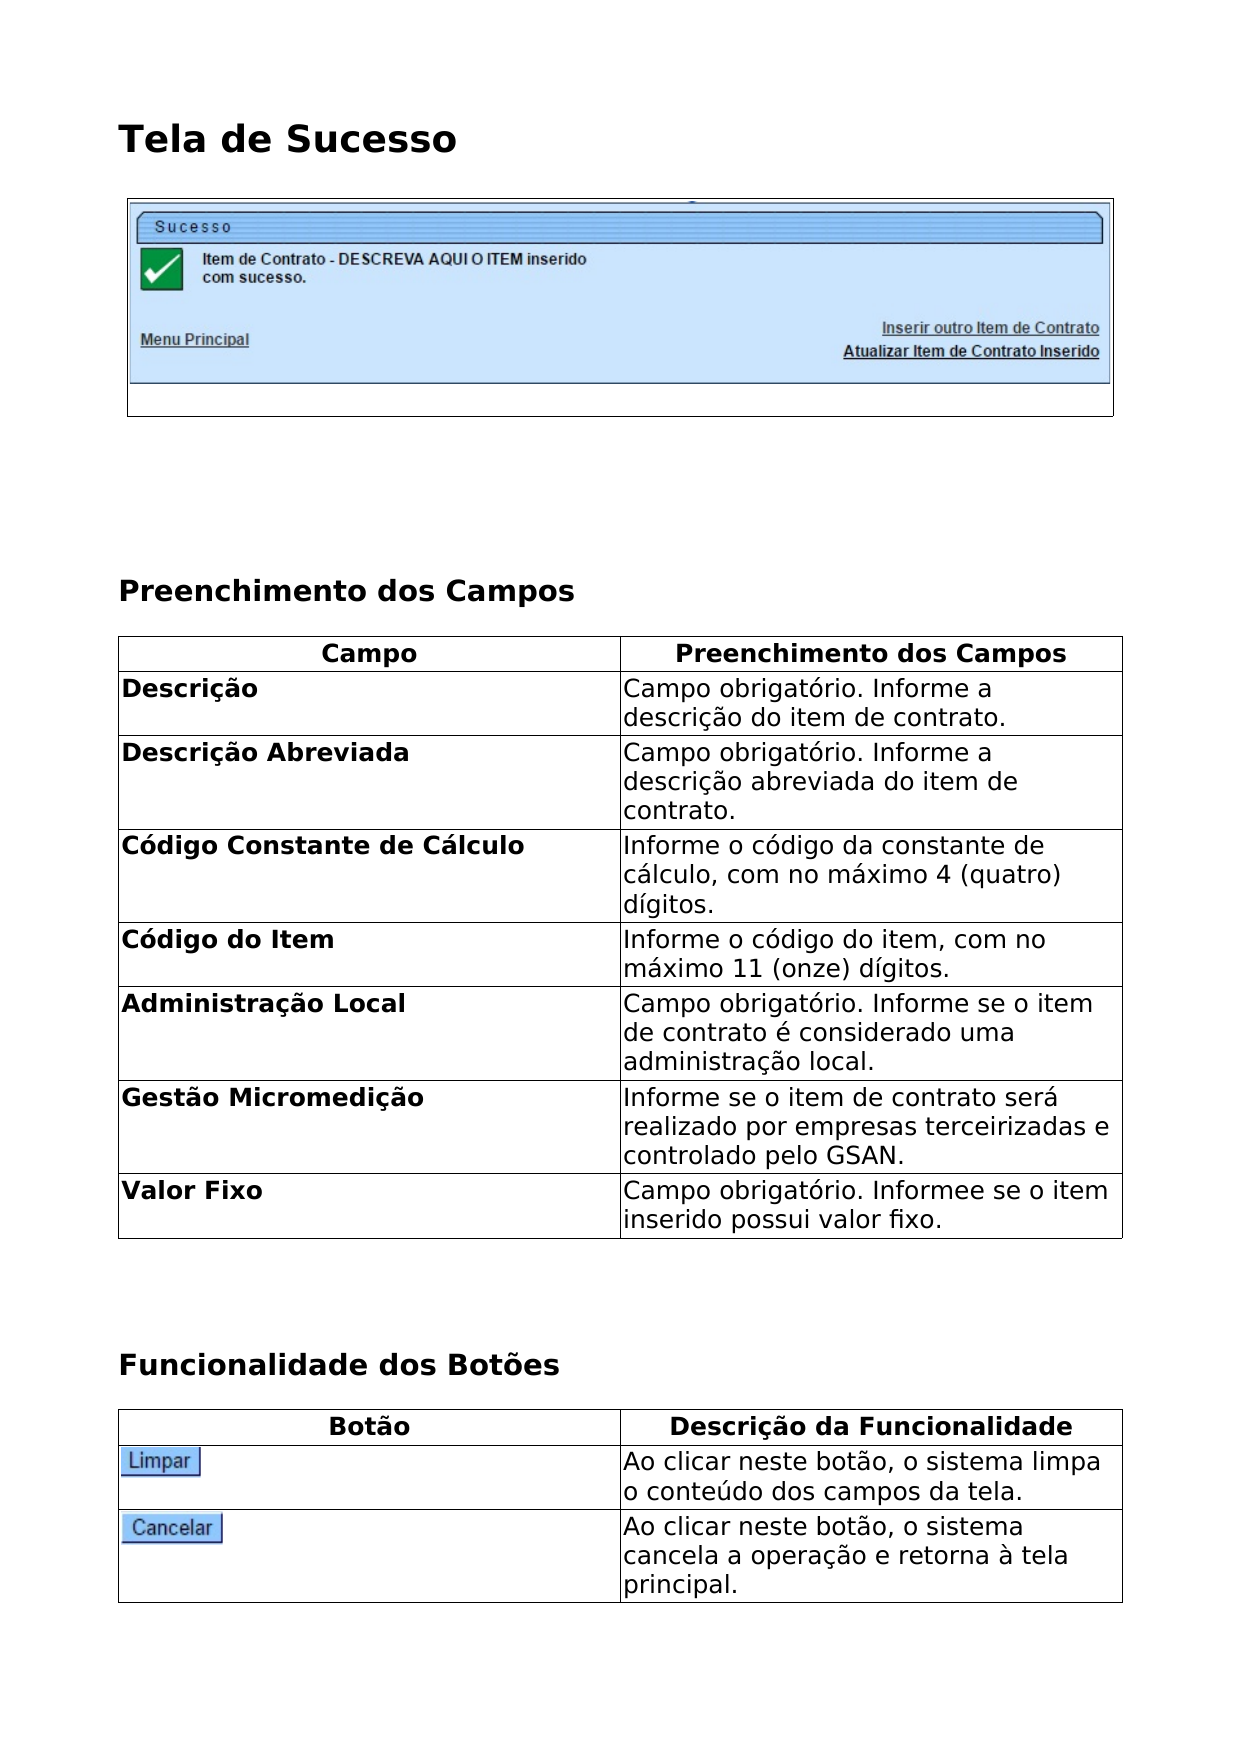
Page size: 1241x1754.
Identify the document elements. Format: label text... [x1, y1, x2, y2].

table_cell Ao clicar neste botão, o sistema cancela a operação e retorna à tela principal. [621, 1510, 1122, 1602]
table_cell Informe o código da constante de cálculo, com no máximo 4 (quatro) dígitos. [621, 830, 1122, 922]
table_cell Campo obrigatório. Informe se o item de contrato é considerado uma administração local. [621, 987, 1122, 1080]
table_cell Gestão Micromedição [119, 1081, 620, 1173]
table_cell Campo obrigatório. Informe a descrição abreviada do item de contrato. [621, 736, 1122, 828]
table_header Preenchimento dos Campos [621, 637, 1122, 671]
table_cell Administração Local [119, 987, 620, 1080]
table_header Botão [119, 1410, 620, 1444]
picture [121, 1447, 201, 1478]
table_cell [119, 1446, 620, 1509]
table_header [128, 199, 1113, 416]
picture [121, 1511, 223, 1545]
table_cell Código Constante de Cálculo [119, 830, 620, 922]
table_cell Ao clicar neste botão, o sistema limpa o conteúdo dos campos da tela. [621, 1446, 1122, 1509]
table_cell [119, 1510, 620, 1602]
table_cell Campo obrigatório. Informe a descrição do item de contrato. [621, 672, 1122, 735]
table_cell Campo obrigatório. Informee se o item inserido possui valor fixo. [621, 1174, 1122, 1237]
table_cell Descrição [119, 672, 620, 735]
table_header Descrição da Funcionalidade [621, 1410, 1122, 1444]
table_cell Código do Item [119, 923, 620, 986]
subtitle Tela de Sucesso [118, 118, 1122, 162]
table_cell Informe o código do item, com no máximo 11 (onze) dígitos. [621, 923, 1122, 986]
subtitle Preenchimento dos Campos [118, 574, 1122, 608]
table_header Campo [119, 637, 620, 671]
table_cell Informe se o item de contrato será realizado por empresas terceirizadas e controlado pelo GSAN. [621, 1081, 1122, 1173]
picture [129, 201, 1111, 384]
table_cell Descrição Abreviada [119, 736, 620, 828]
subtitle Funcionalidade dos Botões [118, 1348, 1122, 1382]
table_cell Valor Fixo [119, 1174, 620, 1237]
